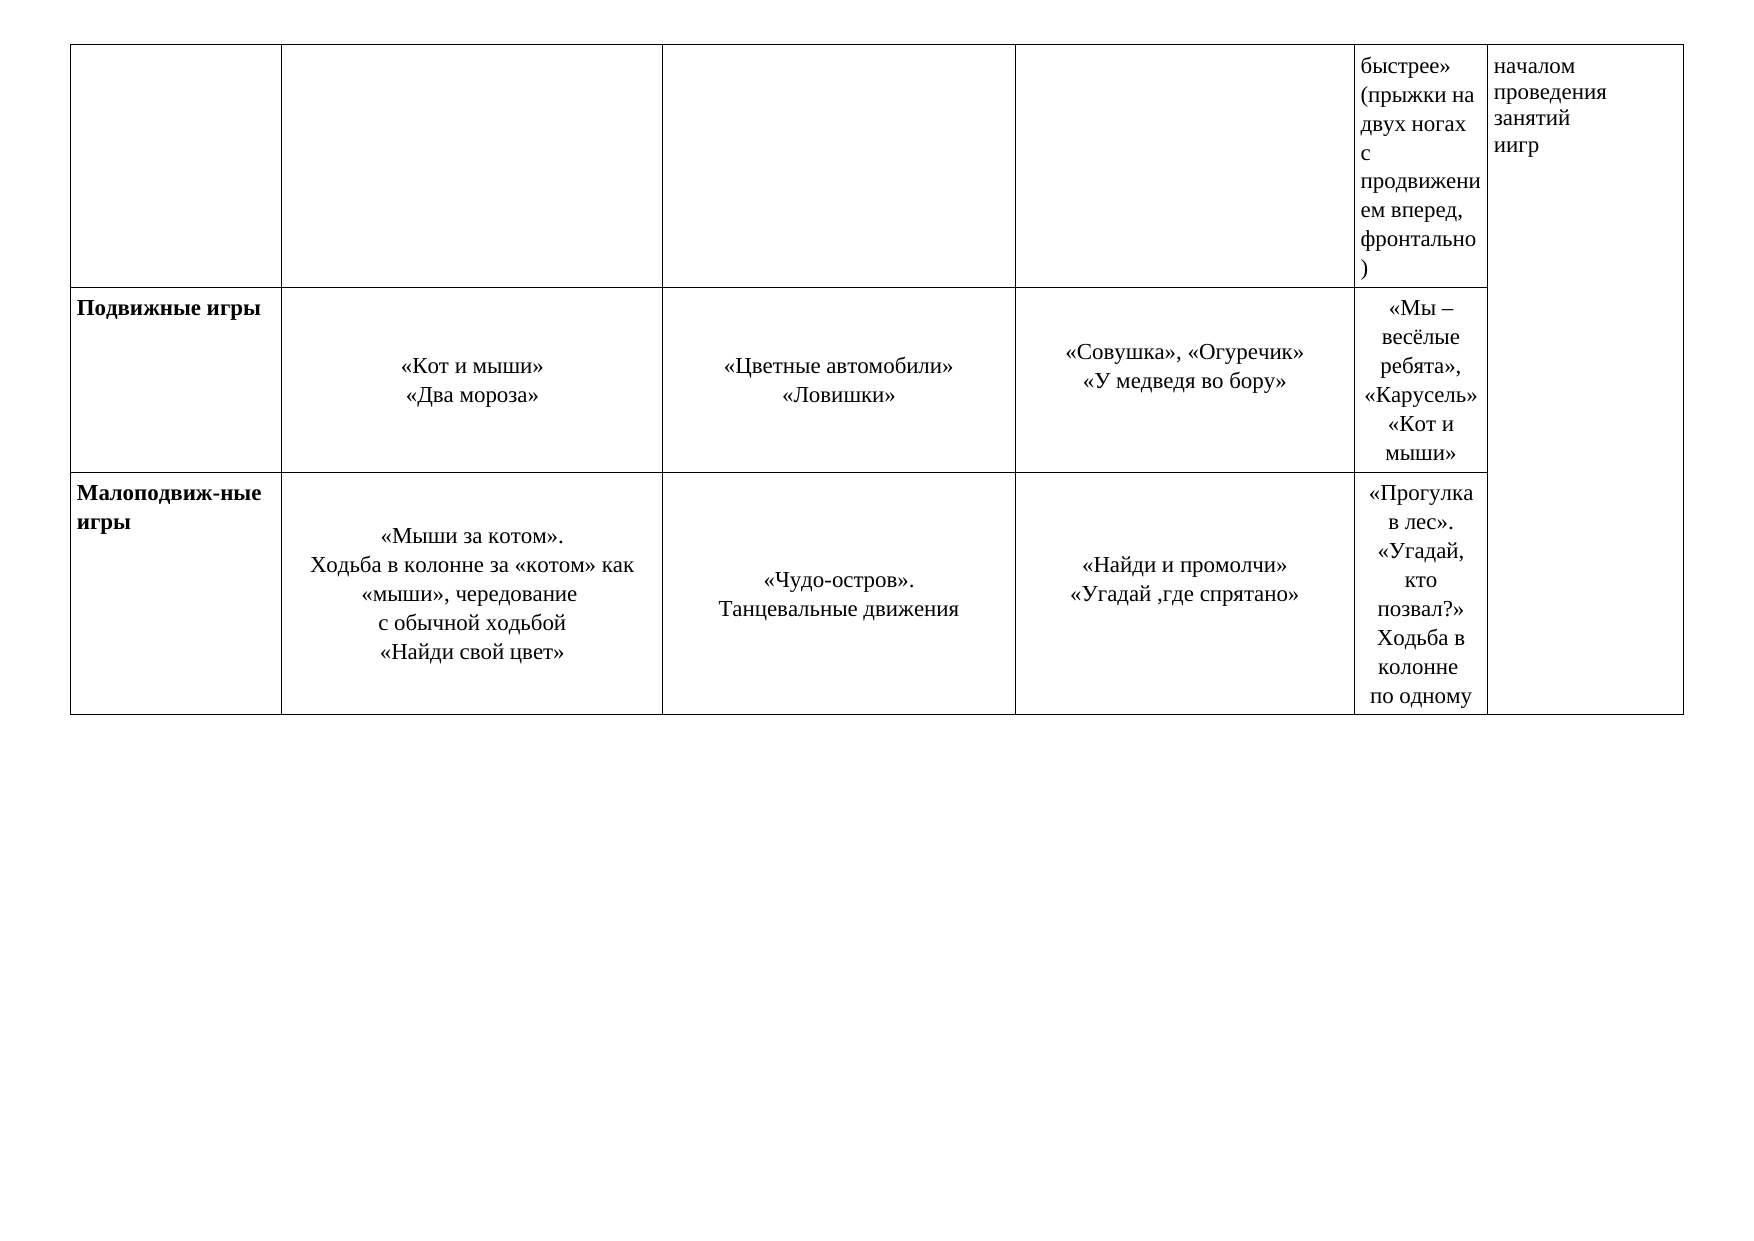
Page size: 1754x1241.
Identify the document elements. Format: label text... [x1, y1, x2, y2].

table_cell началом проведения занятий иигр [1488, 45, 1683, 714]
table_cell [1016, 45, 1354, 287]
table_cell «Мы – весёлые ребята», «Карусель» «Кот и мыши» [1355, 288, 1487, 472]
table_cell быстрее» (прыжки на двух ногах с продвижением вперед, фронтально) [1355, 45, 1487, 287]
table_cell [282, 45, 662, 287]
table_cell «Чудо-остров». Танцевальные движения [663, 473, 1015, 714]
table_cell [663, 45, 1015, 287]
table_cell «Совушка», «Огуречик» «У медведя во бору» [1016, 288, 1354, 472]
table_cell «Цветные автомобили» «Ловишки» [663, 288, 1015, 472]
table_cell «Кот и мыши» «Два мороза» [282, 288, 662, 472]
table_cell «Найди и промолчи» «Угадай ,где спрятано» [1016, 473, 1354, 714]
table_cell [71, 45, 281, 287]
table_cell «Прогулка в лес». «Угадай, кто позвал?» Ходьба в колонне по одному [1355, 473, 1487, 714]
table_cell Малоподвиж-ные игры [71, 473, 281, 714]
table_cell Подвижные игры [71, 288, 281, 472]
table_cell «Мыши за котом». Ходьба в колонне за «котом» как «мыши», чередование с обычной ходьбой «Найди свой цвет» [282, 473, 662, 714]
